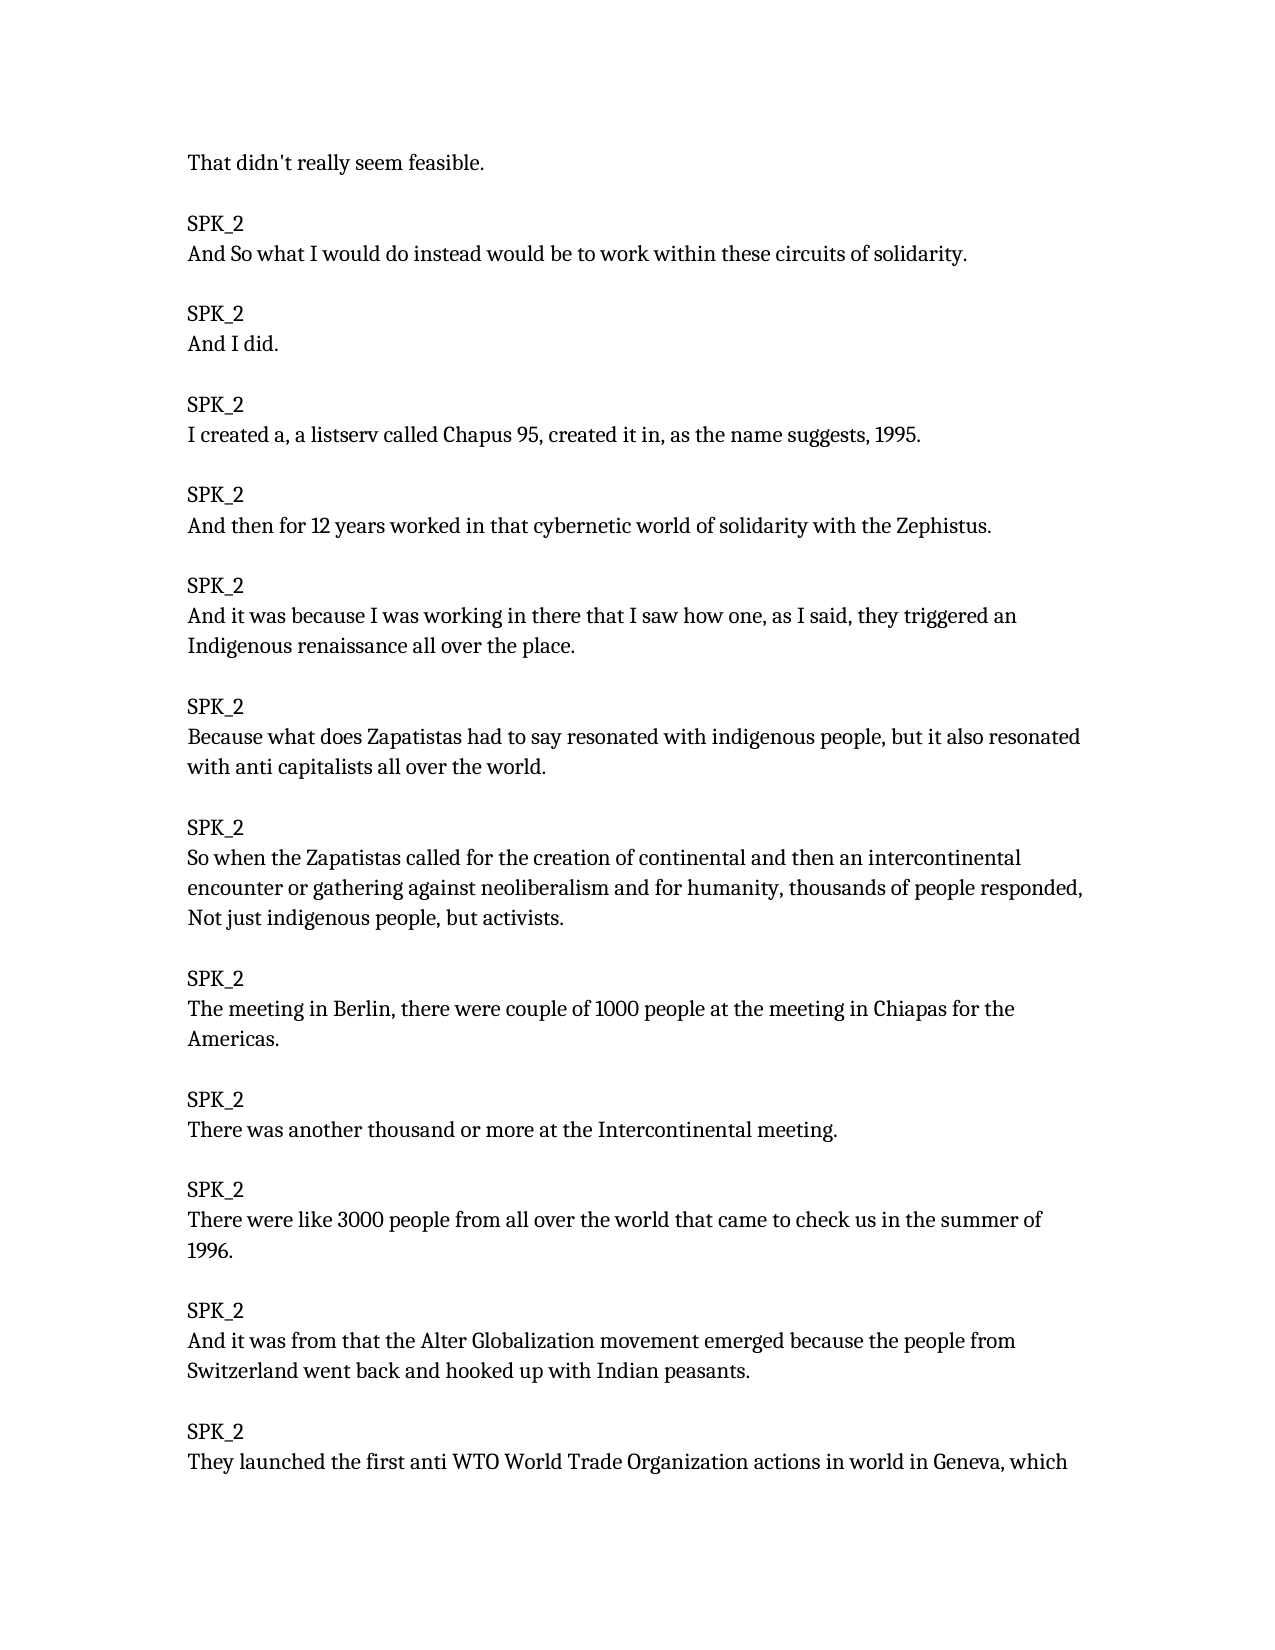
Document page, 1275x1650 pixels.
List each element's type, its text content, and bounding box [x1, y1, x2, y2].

text That didn't really seem feasible. SPK_2 And So what I would do instead would be to work within these circuits of solidarity. SPK_2 And I did. SPK_2 I created a, a listserv called Chapus 95, created it in, as the name suggests, 1995. SPK_2 And then for 12 years worked in that cybernetic world of solidarity with the Zephistus. SPK_2 And it was because I was working in there that I saw how one, as I said, they triggered an Indigenous renaissance all over the place. SPK_2 Because what does Zapatistas had to say resonated with indigenous people, but it also resonated with anti capitalists all over the world. SPK_2 So when the Zapatistas called for the creation of continental and then an intercontinental encounter or gathering against neoliberalism and for humanity, thousands of people responded, Not just indigenous people, but activists. SPK_2 The meeting in Berlin, there were couple of 1000 people at the meeting in Chiapas for the Americas. SPK_2 There was another thousand or more at the Intercontinental meeting. SPK_2 There were like 3000 people from all over the world that came to check us in the summer of 1996. SPK_2 And it was from that the Alter Globalization movement emerged because the people from Switzerland went back and hooked up with Indian peasants. SPK_2 They launched the first anti WTO World Trade Organization actions in world in Geneva, which [187, 150, 1087, 1475]
